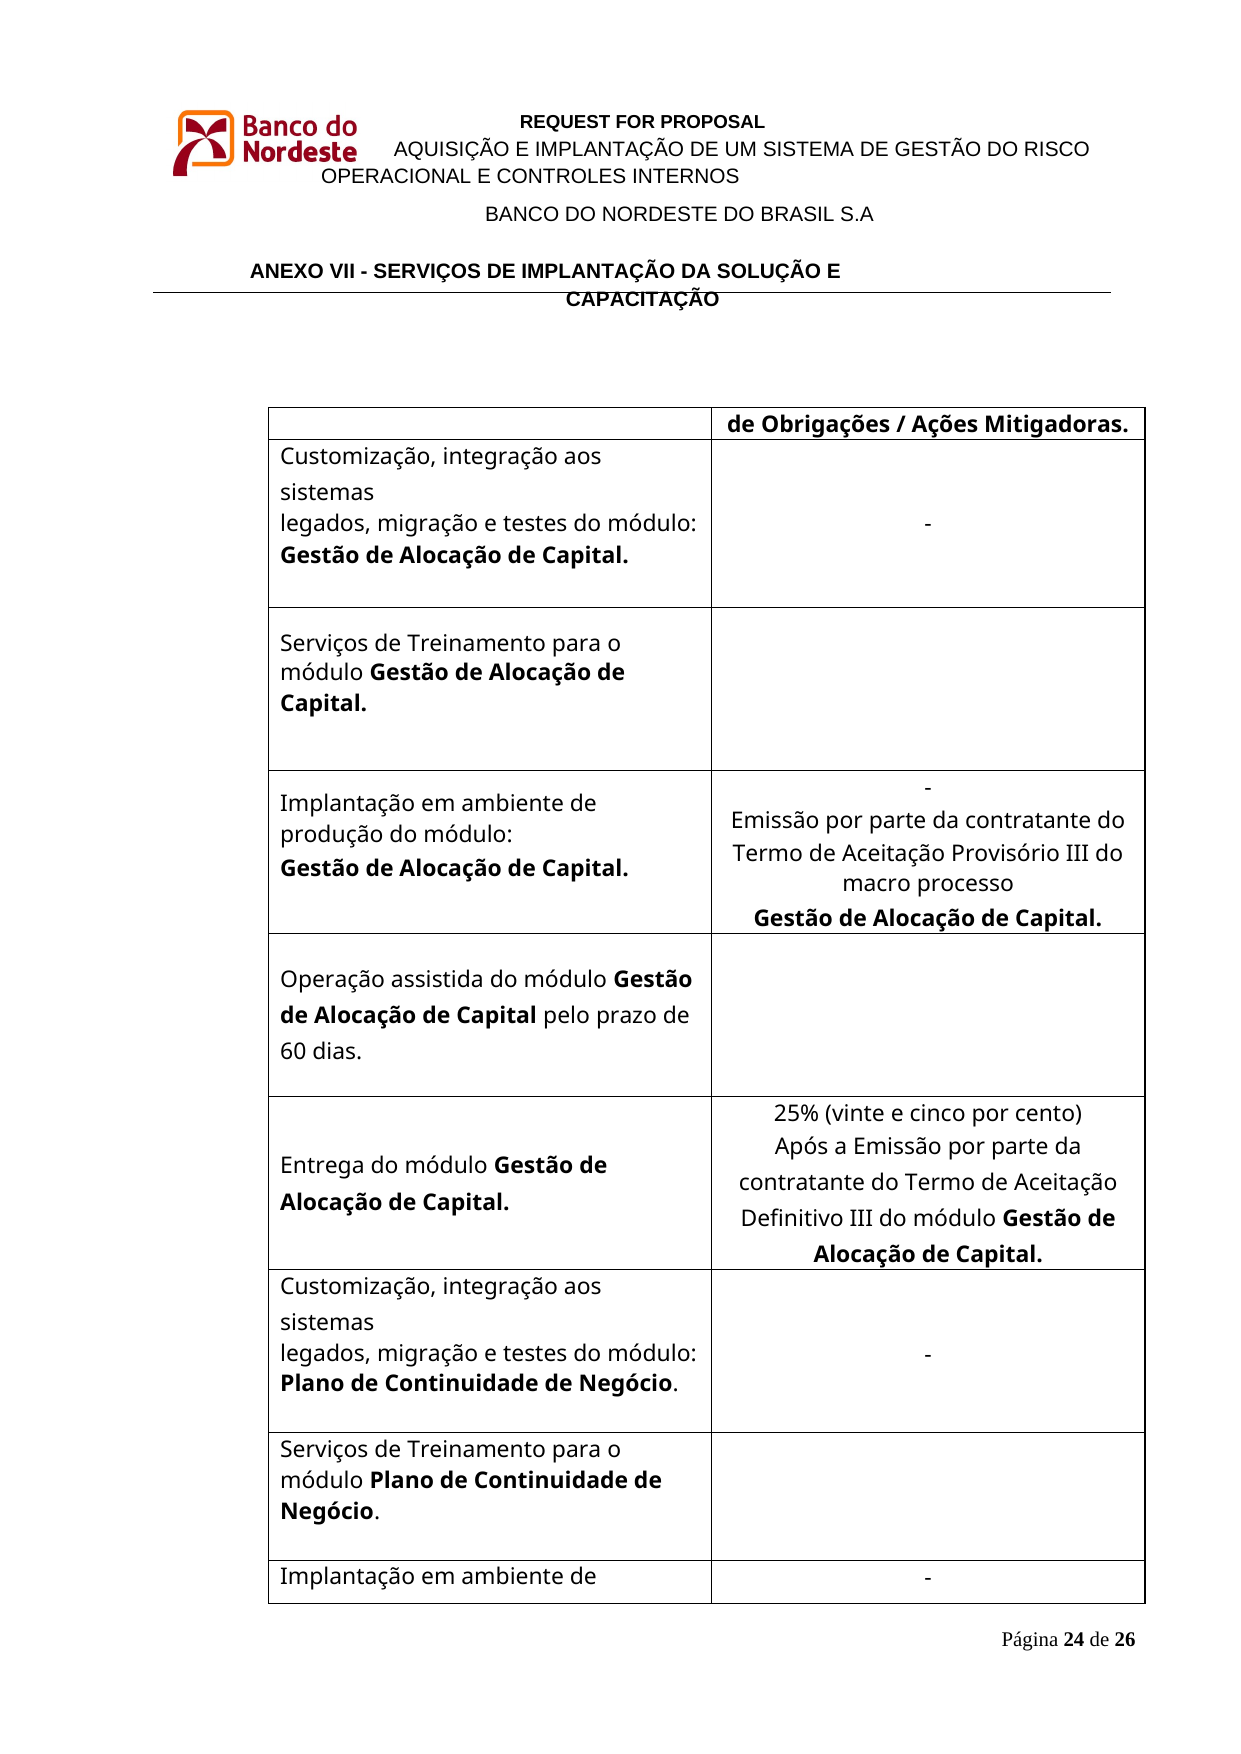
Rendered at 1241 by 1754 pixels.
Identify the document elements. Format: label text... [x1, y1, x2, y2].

picture [324, 170, 334, 182]
table_cell Customização, integração aos sistemas [269, 440, 711, 507]
table_cell Customização, integração aos sistemas [269, 1270, 711, 1337]
table_cell Serviços de Treinamento para o módulo Plano de Continuidade de Negócio. [269, 1433, 711, 1559]
table_cell - Emissão por parte da contratante do Termo de Aceitação Provisório III do macro processo Gestão de Alocação de Capital. [712, 771, 1144, 933]
table_cell [712, 608, 1144, 770]
picture [341, 170, 348, 176]
table_cell [712, 1561, 1144, 1603]
table_cell legados, migração e testes do módulo: Plano de Continuidade de Negócio. [269, 1338, 711, 1432]
table_cell [712, 1270, 1144, 1337]
table_cell Implantação em ambiente de produção do módulo: Gestão de Alocação de Capital. [269, 771, 711, 933]
table_cell 25% (vinte e cinco por cento) Após a Emissão por parte da contratante do Termo de Aceitação Definitivo III do módulo Gestão de Alocação de Capital. [712, 1097, 1144, 1269]
picture [165, 102, 362, 182]
table_cell legados, migração e testes do módulo: Gestão de Alocação de Capital. [269, 508, 711, 607]
table_cell de Obrigações / Ações Mitigadoras. [712, 408, 1144, 439]
table_cell [712, 934, 1144, 1096]
table_cell [712, 1433, 1144, 1559]
table_cell - [712, 508, 1144, 607]
table_cell Serviços de Treinamento para o módulo Gestão de Alocação de Capital. [269, 608, 711, 770]
table_cell Implantação em ambiente de [269, 1561, 711, 1603]
table_cell Entrega do módulo Gestão de Alocação de Capital. [269, 1097, 711, 1269]
table_cell Operação assistida do módulo Gestão de Alocação de Capital pelo prazo de 60 dias. [269, 934, 711, 1096]
table_cell [269, 408, 711, 439]
table_cell - [712, 1338, 1144, 1432]
table_cell [712, 440, 1144, 507]
